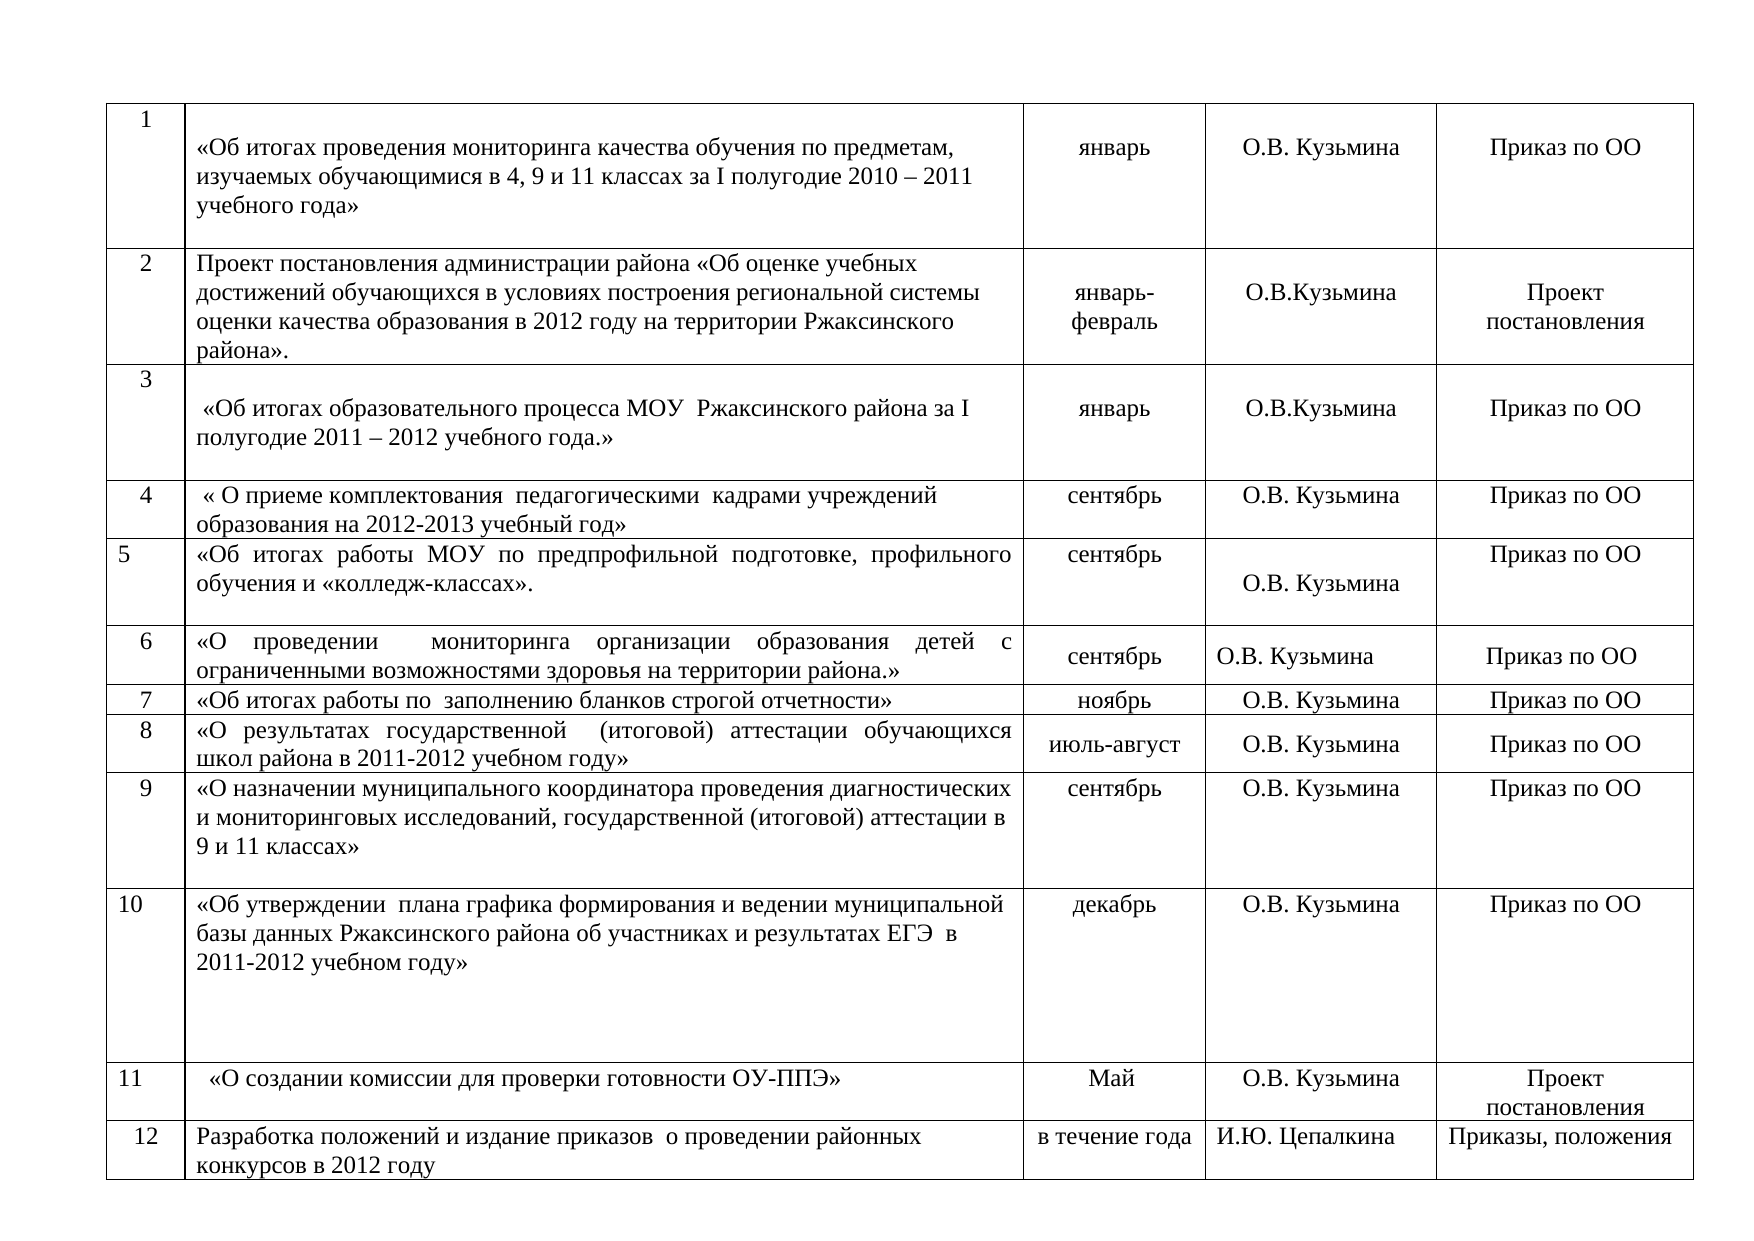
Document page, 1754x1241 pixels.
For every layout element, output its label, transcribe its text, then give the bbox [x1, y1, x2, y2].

table_cell «О создании комиссии для проверки готовности ОУ-ППЭ» [186, 1063, 1023, 1120]
table_cell [1694, 364, 1754, 479]
table_cell О.В.Кузьмина [1206, 365, 1436, 479]
table_cell сентябрь [1024, 773, 1205, 888]
table_cell 7 [107, 685, 184, 714]
table_cell Приказ по ОО [1437, 715, 1693, 772]
table_cell 8 [107, 715, 184, 772]
table_cell Приказ по ОО [1437, 104, 1693, 247]
table_cell Проект постановления [1437, 1063, 1693, 1120]
table_cell Проект постановления [1437, 249, 1693, 363]
table_cell Приказы, положения [1437, 1121, 1693, 1179]
table_cell [1694, 684, 1754, 714]
table_cell О.В. Кузьмина [1206, 104, 1436, 247]
table_cell О.В. Кузьмина [1206, 481, 1436, 538]
table_cell «Об итогах работы по заполнению бланков строгой отчетности» [186, 685, 1023, 714]
table_cell в течение года [1024, 1121, 1205, 1179]
table_cell [1694, 1120, 1754, 1179]
table_cell [1694, 538, 1754, 625]
table_cell «О результатах государственной (итоговой) аттестации обучающихся школ района в 2011-2012 учебном году» [186, 715, 1023, 772]
table_cell Разработка положений и издание приказов о проведении районных конкурсов в 2012 году [186, 1121, 1023, 1179]
table_cell О.В. Кузьмина [1206, 626, 1436, 684]
table_cell ноябрь [1024, 685, 1205, 714]
table_cell Приказ по ОО [1437, 539, 1693, 625]
table_cell сентябрь [1024, 539, 1205, 625]
table_cell О.В.Кузьмина [1206, 249, 1436, 363]
table_cell сентябрь [1024, 626, 1205, 684]
table_cell Приказ по ОО [1437, 685, 1693, 714]
table_cell «О назначении муниципального координатора проведения диагностических и мониторинговых исследований, государственной (итоговой) аттестации в 9 и 11 классах» [186, 773, 1023, 888]
table_cell сентябрь [1024, 481, 1205, 538]
table_cell июль-август [1024, 715, 1205, 772]
table_cell «Об итогах проведения мониторинга качества обучения по предметам, изучаемых обучающимися в 4, 9 и 11 классах за I полугодие 2010 – 2011 учебного года» [186, 104, 1023, 247]
table_cell «Об итогах работы МОУ по предпрофильной подготовке, профильного обучения и «колледж-классах». [186, 539, 1023, 625]
table_cell [1694, 1062, 1754, 1120]
table_cell О.В. Кузьмина [1206, 715, 1436, 772]
table_cell 12 [107, 1121, 184, 1179]
table_cell январь-февраль [1024, 249, 1205, 363]
table_cell [1694, 248, 1754, 363]
table_cell [1694, 714, 1754, 772]
table_cell 5 [107, 539, 184, 625]
table_cell Приказ по ОО [1437, 889, 1693, 1062]
table_cell 11 [107, 1063, 184, 1120]
table_cell 3 [107, 365, 184, 479]
table_cell [1694, 772, 1754, 888]
table_cell январь [1024, 104, 1205, 247]
table_cell О.В. Кузьмина [1206, 889, 1436, 1062]
table_cell О.В. Кузьмина [1206, 773, 1436, 888]
table_cell январь [1024, 365, 1205, 479]
table_cell [1694, 103, 1754, 247]
table_cell «Об итогах образовательного процесса МОУ Ржаксинского района за I полугодие 2011 – 2012 учебного года.» [186, 365, 1023, 479]
table_cell О.В. Кузьмина [1206, 1063, 1436, 1120]
table_cell [1694, 480, 1754, 538]
table_cell О.В. Кузьмина [1206, 539, 1436, 625]
table_cell 9 [107, 773, 184, 888]
table_cell Приказ по ОО [1437, 773, 1693, 888]
table_cell И.Ю. Цепалкина [1206, 1121, 1436, 1179]
table_cell О.В. Кузьмина [1206, 685, 1436, 714]
table_cell 6 [107, 626, 184, 684]
table_cell Май [1024, 1063, 1205, 1120]
table_cell декабрь [1024, 889, 1205, 1062]
table_cell Проект постановления администрации района «Об оценке учебных достижений обучающихся в условиях построения региональной системы оценки качества образования в 2012 году на территории Ржаксинского района». [186, 249, 1023, 363]
table_cell 10 [107, 889, 184, 1062]
table_cell «О проведении мониторинга организации образования детей с ограниченными возможностями здоровья на территории района.» [186, 626, 1023, 684]
table_cell Приказ по ОО [1437, 626, 1693, 684]
table_cell « О приеме комплектования педагогическими кадрами учреждений образования на 2012-2013 учебный год» [186, 481, 1023, 538]
table_cell 2 [107, 249, 184, 363]
table_cell [1694, 888, 1754, 1062]
table_cell 1 [107, 104, 184, 247]
table_cell [1694, 625, 1754, 684]
table_cell Приказ по ОО [1437, 365, 1693, 479]
table_cell Приказ по ОО [1437, 481, 1693, 538]
table_cell «Об утверждении плана графика формирования и ведении муниципальной базы данных Ржаксинского района об участниках и результатах ЕГЭ в 2011-2012 учебном году» [186, 889, 1023, 1062]
table_cell 4 [107, 481, 184, 538]
